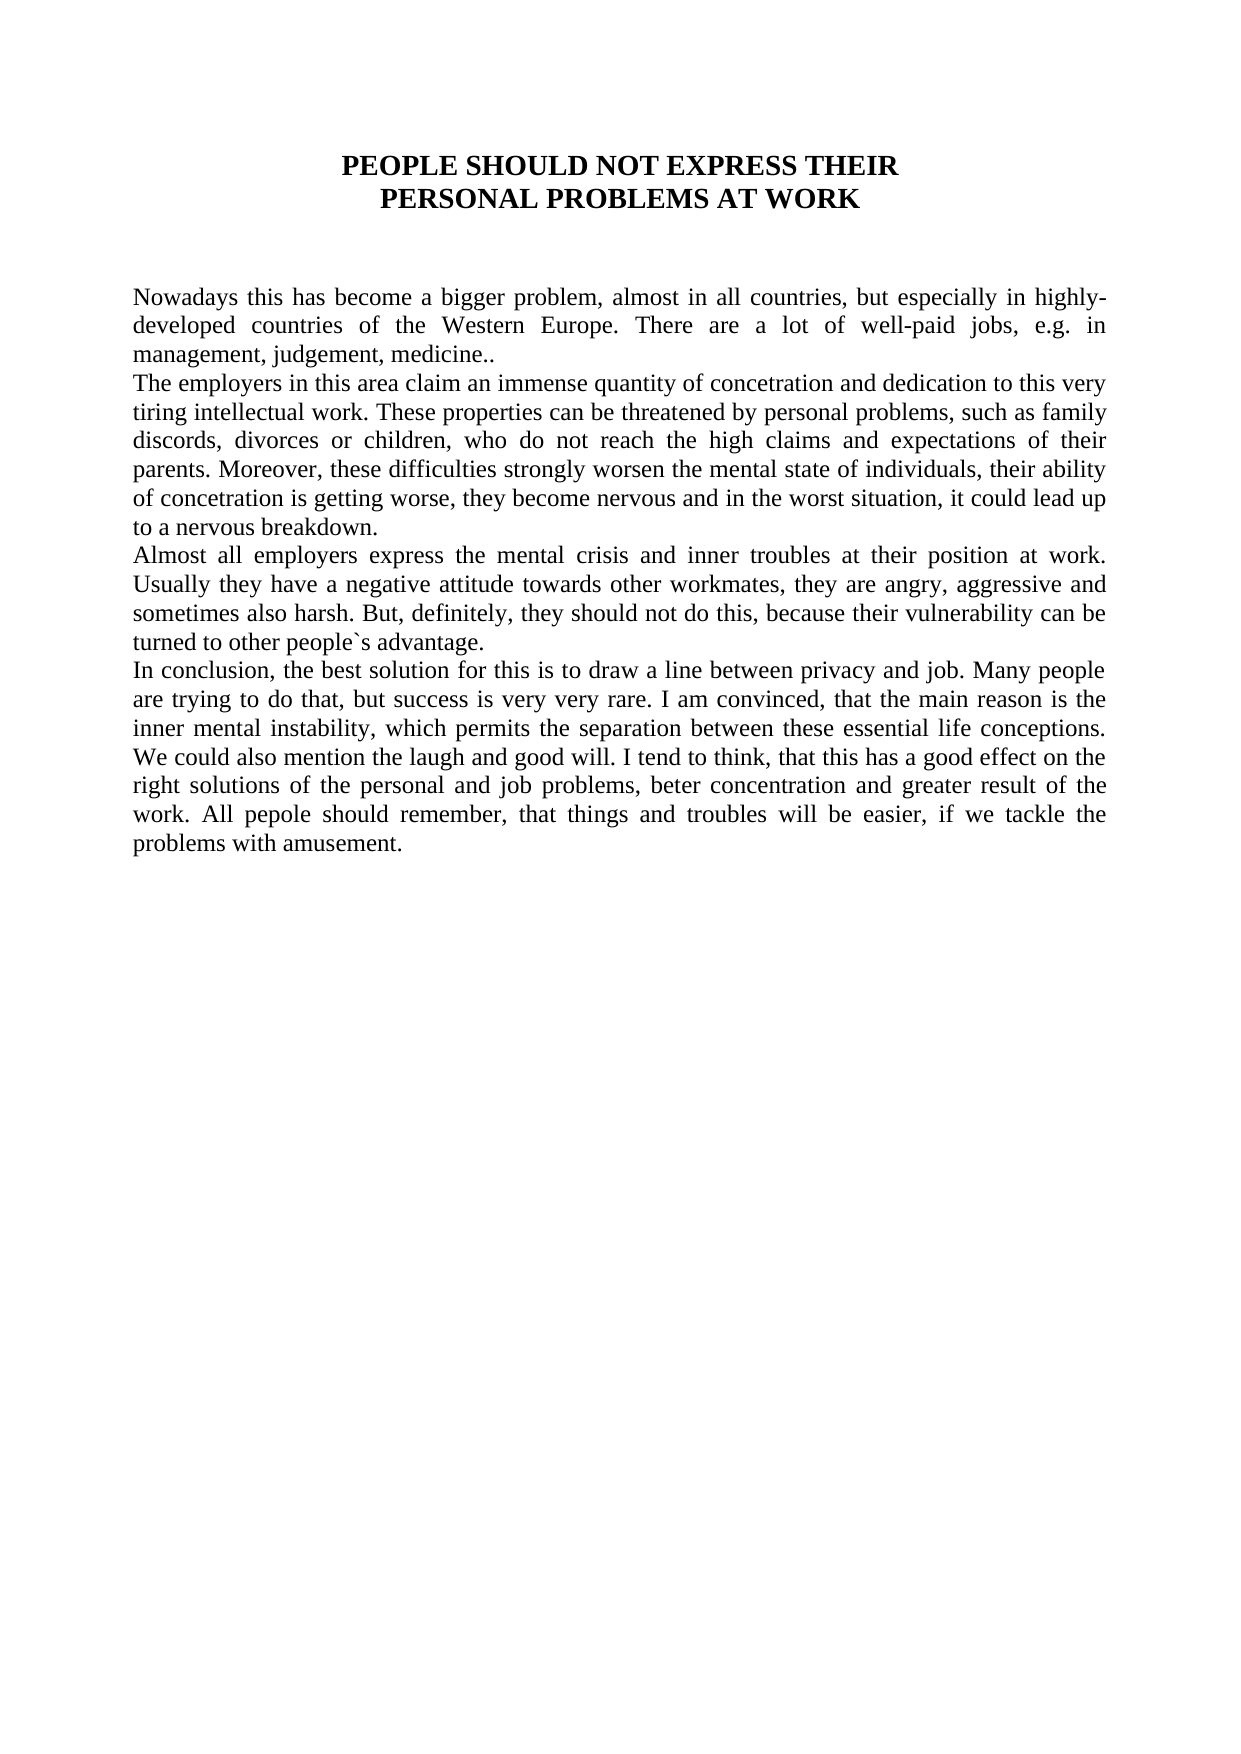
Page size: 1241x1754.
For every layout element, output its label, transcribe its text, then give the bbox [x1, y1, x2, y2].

text In conclusion, the best solution for this is to draw a line between privacy and job. Many people are trying to do that, but success is very very rare. I am convinced, that the main reason is the inner mental instability, which permits the separation between these essential life conceptions. We could also mention the laugh and good will. I tend to think, that this has a good effect on the right solutions of the personal and job problems, beter concentration and greater result of the work. All pepole should remember, that things and troubles will be easier, if we tackle the problems with amusement. [133, 656, 1108, 857]
text PERSONAL PROBLEMS AT WORK [133, 181, 1108, 215]
text The employers in this area claim an immense quantity of concetration and dedication to this very tiring intellectual work. These properties can be threatened by personal problems, such as family discords, divorces or children, who do not reach the high claims and expectations of their parents. Moreover, these difficulties strongly worsen the mental state of individuals, their ability of concetration is getting worse, they become nervous and in the worst situation, it could lead up to a nervous breakdown. [133, 368, 1108, 541]
text PEOPLE SHOULD NOT EXPRESS THEIR [133, 148, 1108, 181]
text Almost all employers express the mental crisis and inner troubles at their position at work. Usually they have a negative attitude towards other workmates, they are angry, aggressive and sometimes also harsh. But, definitely, they should not do this, because their vulnerability can be turned to other people`s advantage. [133, 541, 1108, 656]
text Nowadays this has become a bigger problem, almost in all countries, but especially in highly-developed countries of the Western Europe. There are a lot of well-paid jobs, e.g. in management, judgement, medicine.. [133, 282, 1108, 368]
